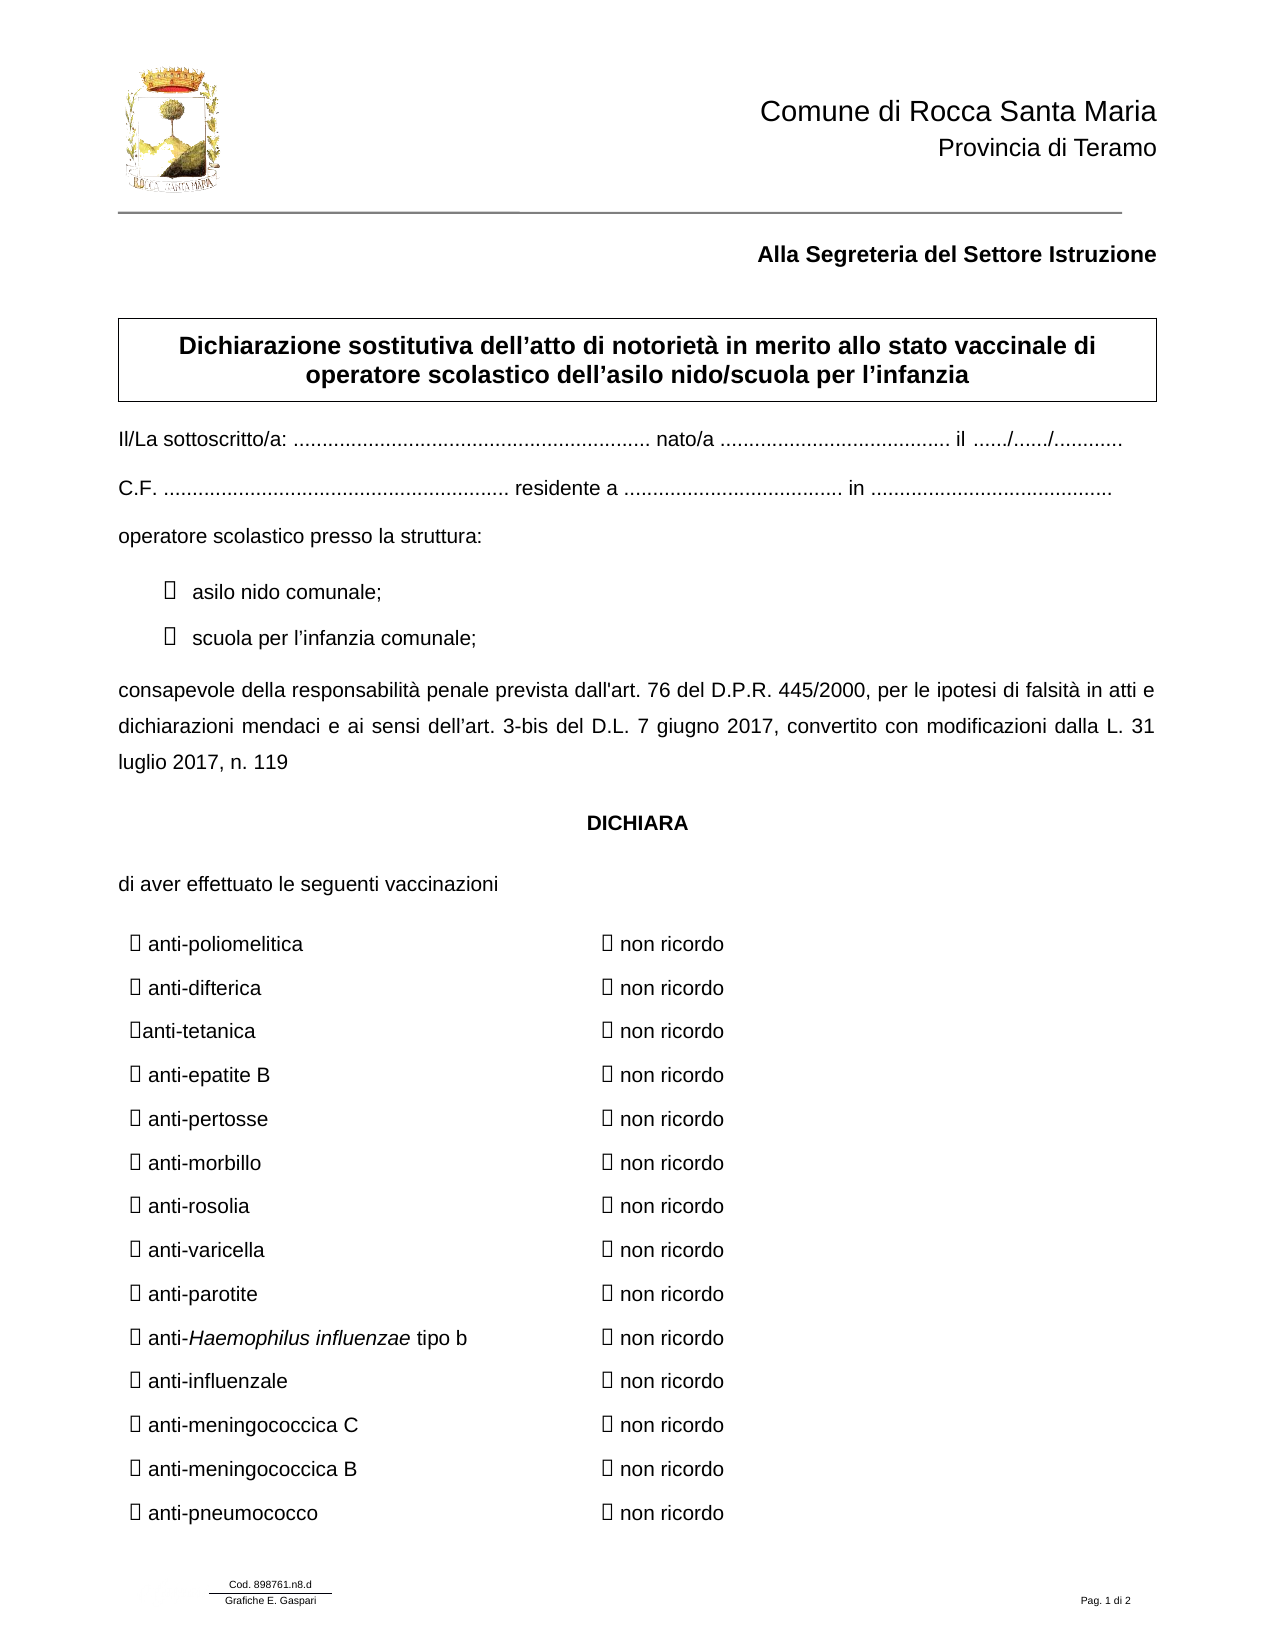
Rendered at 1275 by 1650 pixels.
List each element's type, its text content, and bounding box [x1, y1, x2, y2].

table_cell  non ricordo [589, 1139, 1156, 1183]
table_cell  non ricordo [589, 1008, 1156, 1052]
picture [122, 64, 224, 195]
table_cell  non ricordo [589, 1489, 1156, 1533]
text DICHIARA [118, 811, 1157, 835]
table_cell  anti-meningococcica B [117, 1446, 589, 1489]
text  scuola per l’infanzia comunale; [162, 619, 1157, 653]
table_cell anti-tetanica [117, 1008, 589, 1052]
text operatore scolastico presso la struttura: [118, 524, 1157, 548]
text Alla Segreteria del Settore Istruzione [118, 241, 1157, 267]
table_cell  anti-influenzale [117, 1358, 589, 1402]
table_cell  non ricordo [589, 964, 1156, 1008]
text Provincia di Teramo [224, 133, 1157, 162]
table_cell  anti-meningococcica C [117, 1402, 589, 1446]
table_cell  anti-pertosse [117, 1096, 589, 1139]
text  asilo nido comunale; [162, 572, 1157, 606]
table_cell  anti-epatite B [117, 1052, 589, 1096]
table_cell  anti-pneumococco [117, 1489, 589, 1533]
table_cell  anti-varicella [117, 1227, 589, 1271]
table_cell  non ricordo [589, 1183, 1156, 1227]
table_cell  non ricordo [589, 1271, 1156, 1314]
text Comune di Rocca Santa Maria [224, 94, 1157, 128]
table_cell  non ricordo [589, 1446, 1156, 1489]
table_cell  anti-difterica [117, 964, 589, 1008]
table_cell  non ricordo [589, 1358, 1156, 1402]
text consapevole della responsabilità penale prevista dall'art. 76 del D.P.R. 445/2000, per le ipotesi di falsità in atti e dichiarazioni mendaci e ai sensi dell’art. 3-bis del D.L. 7 giugno 2017, convertito con modificazioni dalla L. 31 luglio 2017, n. 119 [118, 678, 1157, 774]
table_cell  non ricordo [589, 1096, 1156, 1139]
table_header Dichiarazione sostitutiva dell’atto di notorietà in merito allo stato vaccinale di operatore scolastico dell’asilo nido/scuola per l’infanzia [119, 319, 1156, 401]
table_header  non ricordo [589, 921, 1156, 964]
table_cell  anti-Haemophilus influenzae tipo b [117, 1314, 589, 1358]
table_cell  non ricordo [589, 1227, 1156, 1271]
text C.F. ............................................................ residente a ...................................... in .......................................... [118, 475, 1157, 499]
table_cell  non ricordo [589, 1402, 1156, 1446]
table_cell  non ricordo [589, 1052, 1156, 1096]
table_cell  anti-morbillo [117, 1139, 589, 1183]
text Il/La sottoscritto/a: .............................................................. nato/a ........................................ il ....../....../............ [118, 427, 1157, 451]
table_header  anti-poliomelitica [117, 921, 589, 964]
table_cell  anti-rosolia [117, 1183, 589, 1227]
text di aver effettuato le seguenti vaccinazioni [118, 872, 1157, 896]
table_cell  non ricordo [589, 1314, 1156, 1358]
table_cell  anti-parotite [117, 1271, 589, 1314]
